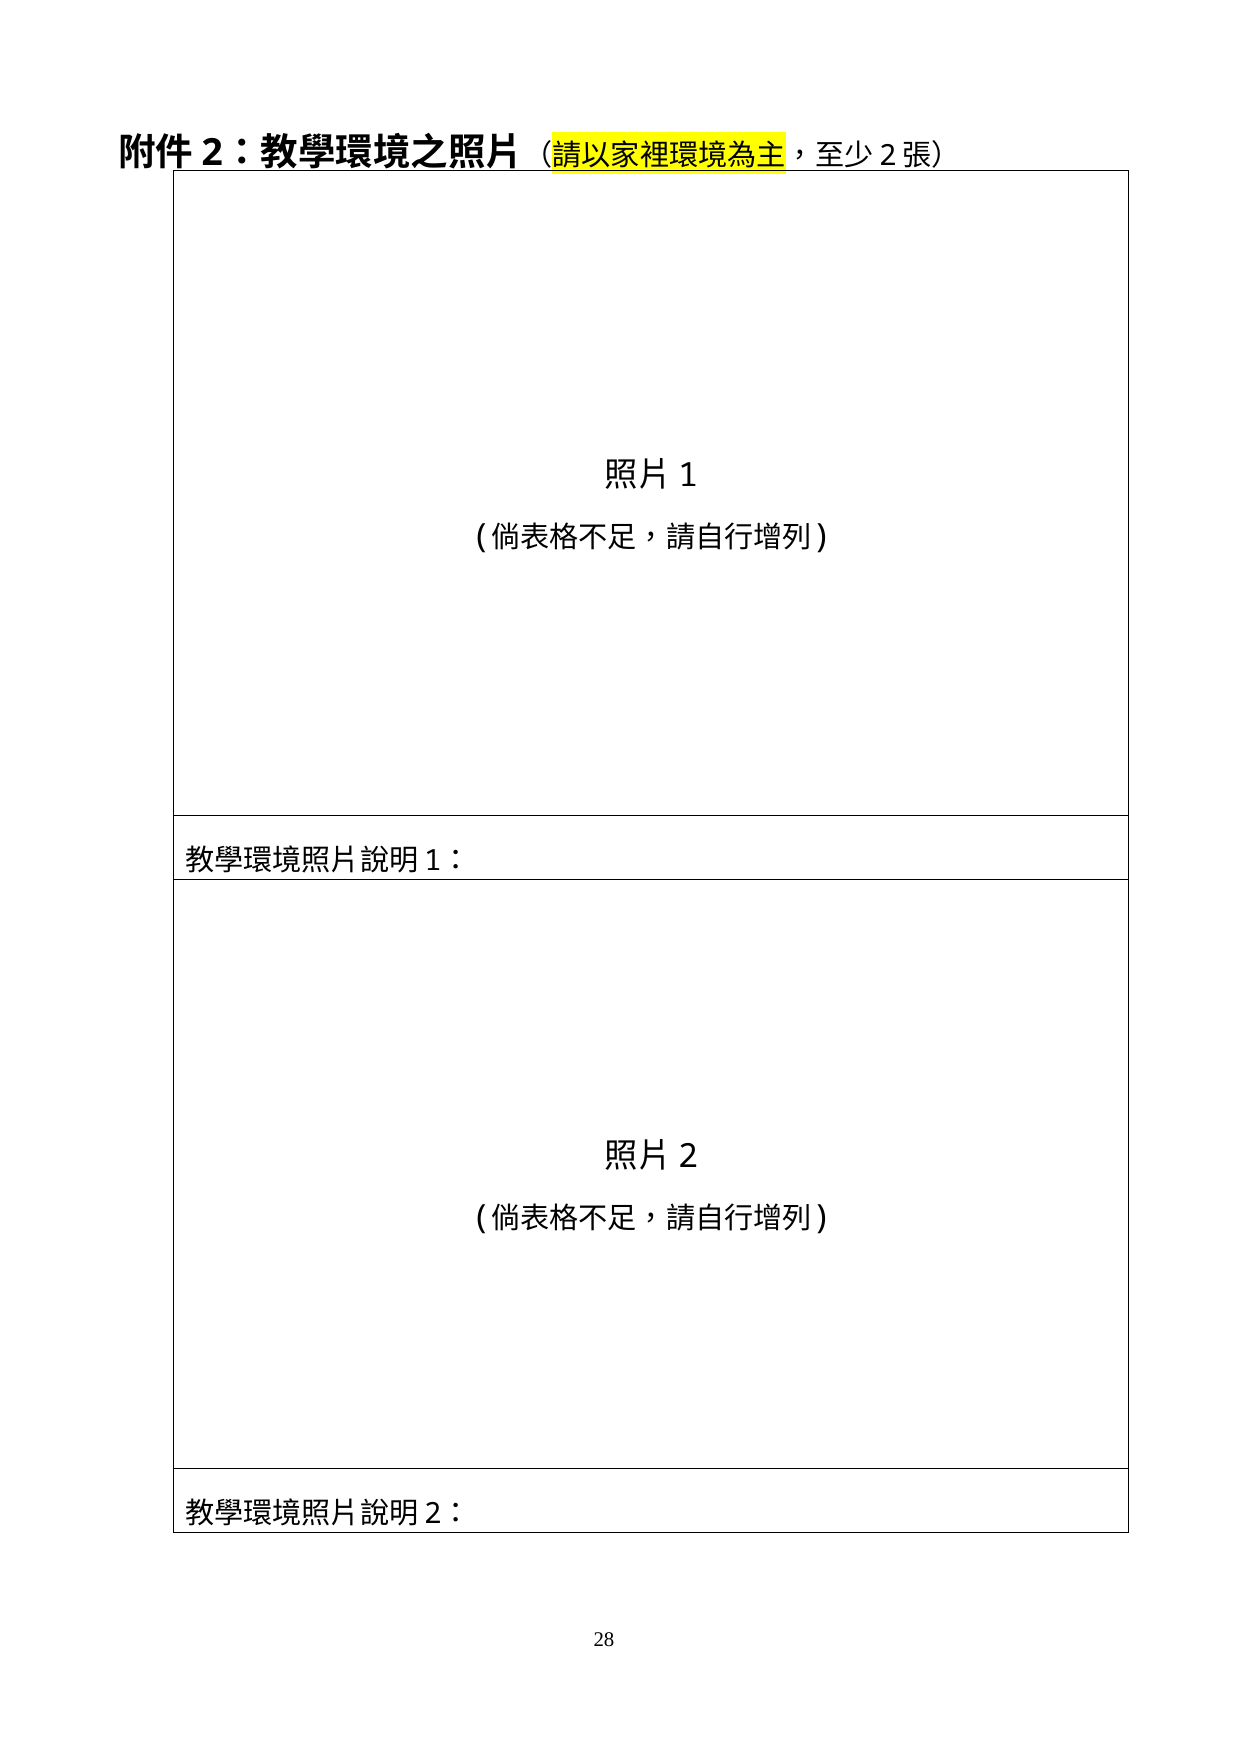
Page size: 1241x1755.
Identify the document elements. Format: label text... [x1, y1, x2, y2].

table_cell 照片2 (倘表格不足，請自行增列) [174, 880, 1128, 1468]
table_cell 教學環境照片說明1： [174, 816, 1128, 879]
table_header 照片1 (倘表格不足，請自行增列) [174, 171, 1128, 815]
text 附件2：教學環境之照片（請以家裡環境為主，至少2張） [118, 108, 1100, 170]
table_cell 教學環境照片說明2： [174, 1469, 1128, 1532]
